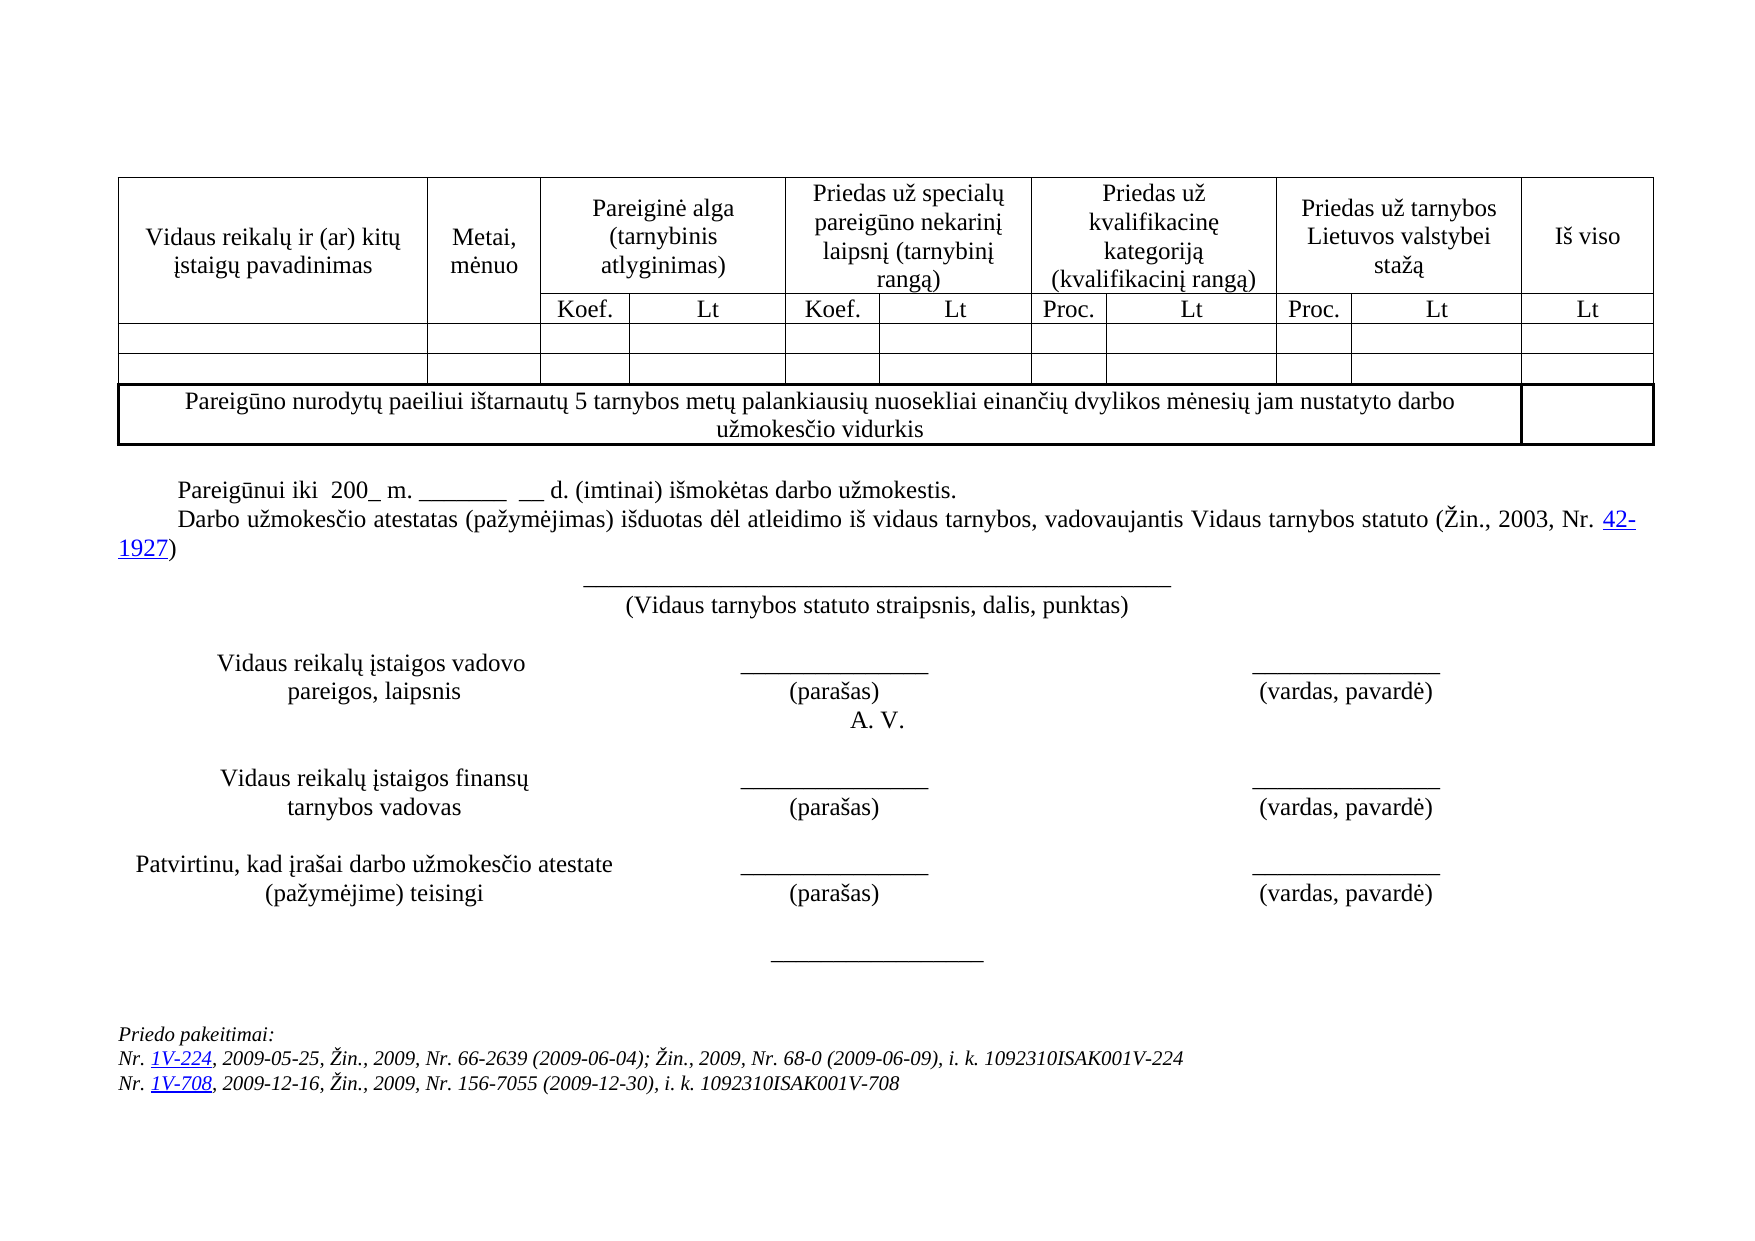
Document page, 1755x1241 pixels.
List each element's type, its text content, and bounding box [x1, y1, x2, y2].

table_cell [880, 354, 1031, 383]
table_header Patvirtinu, kad įrašai darbo užmokesčio atestate (pažymėjime) teisingi [118, 850, 630, 907]
table_cell [786, 324, 879, 353]
table_cell [1032, 324, 1106, 353]
table_cell [119, 324, 427, 353]
table_cell [1032, 354, 1106, 383]
table_cell [1277, 324, 1351, 353]
table_header _______________ (parašas) [630, 648, 1038, 705]
table_header Vidaus reikalų įstaigos finansų tarnybos vadovas [118, 763, 630, 821]
table_cell [541, 354, 629, 383]
table_cell [1352, 354, 1521, 383]
table_cell Koef. [786, 294, 879, 323]
text Nr. 1V-708, 2009-12-16, Žin., 2009, Nr. 156-7055 (2009-12-30), i. k. 1092310ISAK001V-708 [118, 1070, 1636, 1094]
table_cell [119, 354, 427, 383]
table_cell Pareigūno nurodytų paeiliui ištarnautų 5 tarnybos metų palankiausių nuosekliai einančių dvylikos mėnesių jam nustatyto darbo užmokesčio vidurkis [120, 386, 1520, 443]
table_header _______________ (vardas, pavardė) [1038, 850, 1653, 907]
table_cell Lt [1107, 294, 1276, 323]
table_cell [1107, 354, 1276, 383]
table_cell Koef. [541, 294, 629, 323]
table_cell [1277, 354, 1351, 383]
table_header Iš viso [1522, 178, 1653, 293]
table_cell [880, 324, 1031, 353]
table_cell Lt [880, 294, 1031, 323]
table_cell [786, 354, 879, 383]
table_header Metai, mėnuo [428, 178, 540, 323]
table_cell [428, 354, 540, 383]
table_header _______________ (parašas) [630, 850, 1038, 907]
text Nr. 1V-224, 2009-05-25, Žin., 2009, Nr. 66-2639 (2009-06-04); Žin., 2009, Nr. 68-0 (2009-06-09), i. k. 1092310ISAK001V-224 [118, 1046, 1636, 1070]
table_cell [630, 354, 785, 383]
table_header _______________ (vardas, pavardė) [1038, 648, 1653, 705]
table_cell [1523, 386, 1652, 443]
table_cell [541, 324, 629, 353]
table_header Priedas už kvalifikacinę kategoriją (kvalifikacinį rangą) [1032, 178, 1276, 293]
text Darbo užmokesčio atestatas (pažymėjimas) išduotas dėl atleidimo iš vidaus tarnybos, vadovaujantis Vidaus tarnybos statuto (Žin., 2003, Nr. 42-1927) [118, 504, 1636, 561]
table_cell Proc. [1032, 294, 1106, 323]
table_cell [1107, 324, 1276, 353]
table_cell Lt [1522, 294, 1653, 323]
table_cell Proc. [1277, 294, 1351, 323]
table_cell [428, 324, 540, 353]
table_cell Lt [1352, 294, 1521, 323]
text _________________ [118, 936, 1636, 965]
table_cell [1352, 324, 1521, 353]
table_header Vidaus reikalų ir (ar) kitų įstaigų pavadinimas [119, 178, 427, 323]
table_header Pareiginė alga (tarnybinis atlyginimas) [541, 178, 785, 293]
table_header Vidaus reikalų įstaigos vadovo pareigos, laipsnis [118, 648, 630, 705]
text (Vidaus tarnybos statuto straipsnis, dalis, punktas) [118, 590, 1636, 619]
table_cell [630, 324, 785, 353]
table_cell [1522, 324, 1653, 353]
table_cell [1522, 354, 1653, 383]
table_header _______________ (vardas, pavardė) [1038, 763, 1653, 821]
text _______________________________________________ [118, 561, 1636, 590]
table_header _______________ (parašas) [630, 763, 1038, 821]
table_header Priedas už specialų pareigūno nekarinį laipsnį (tarnybinį rangą) [786, 178, 1031, 293]
text Pareigūnui iki 200_ m. _______ __ d. (imtinai) išmokėtas darbo užmokestis. [118, 475, 1636, 504]
text Priedo pakeitimai: [118, 1022, 1636, 1046]
text A. V. [118, 705, 1636, 734]
table_header Priedas už tarnybos Lietuvos valstybei stažą [1277, 178, 1521, 293]
table_cell Lt [630, 294, 785, 323]
